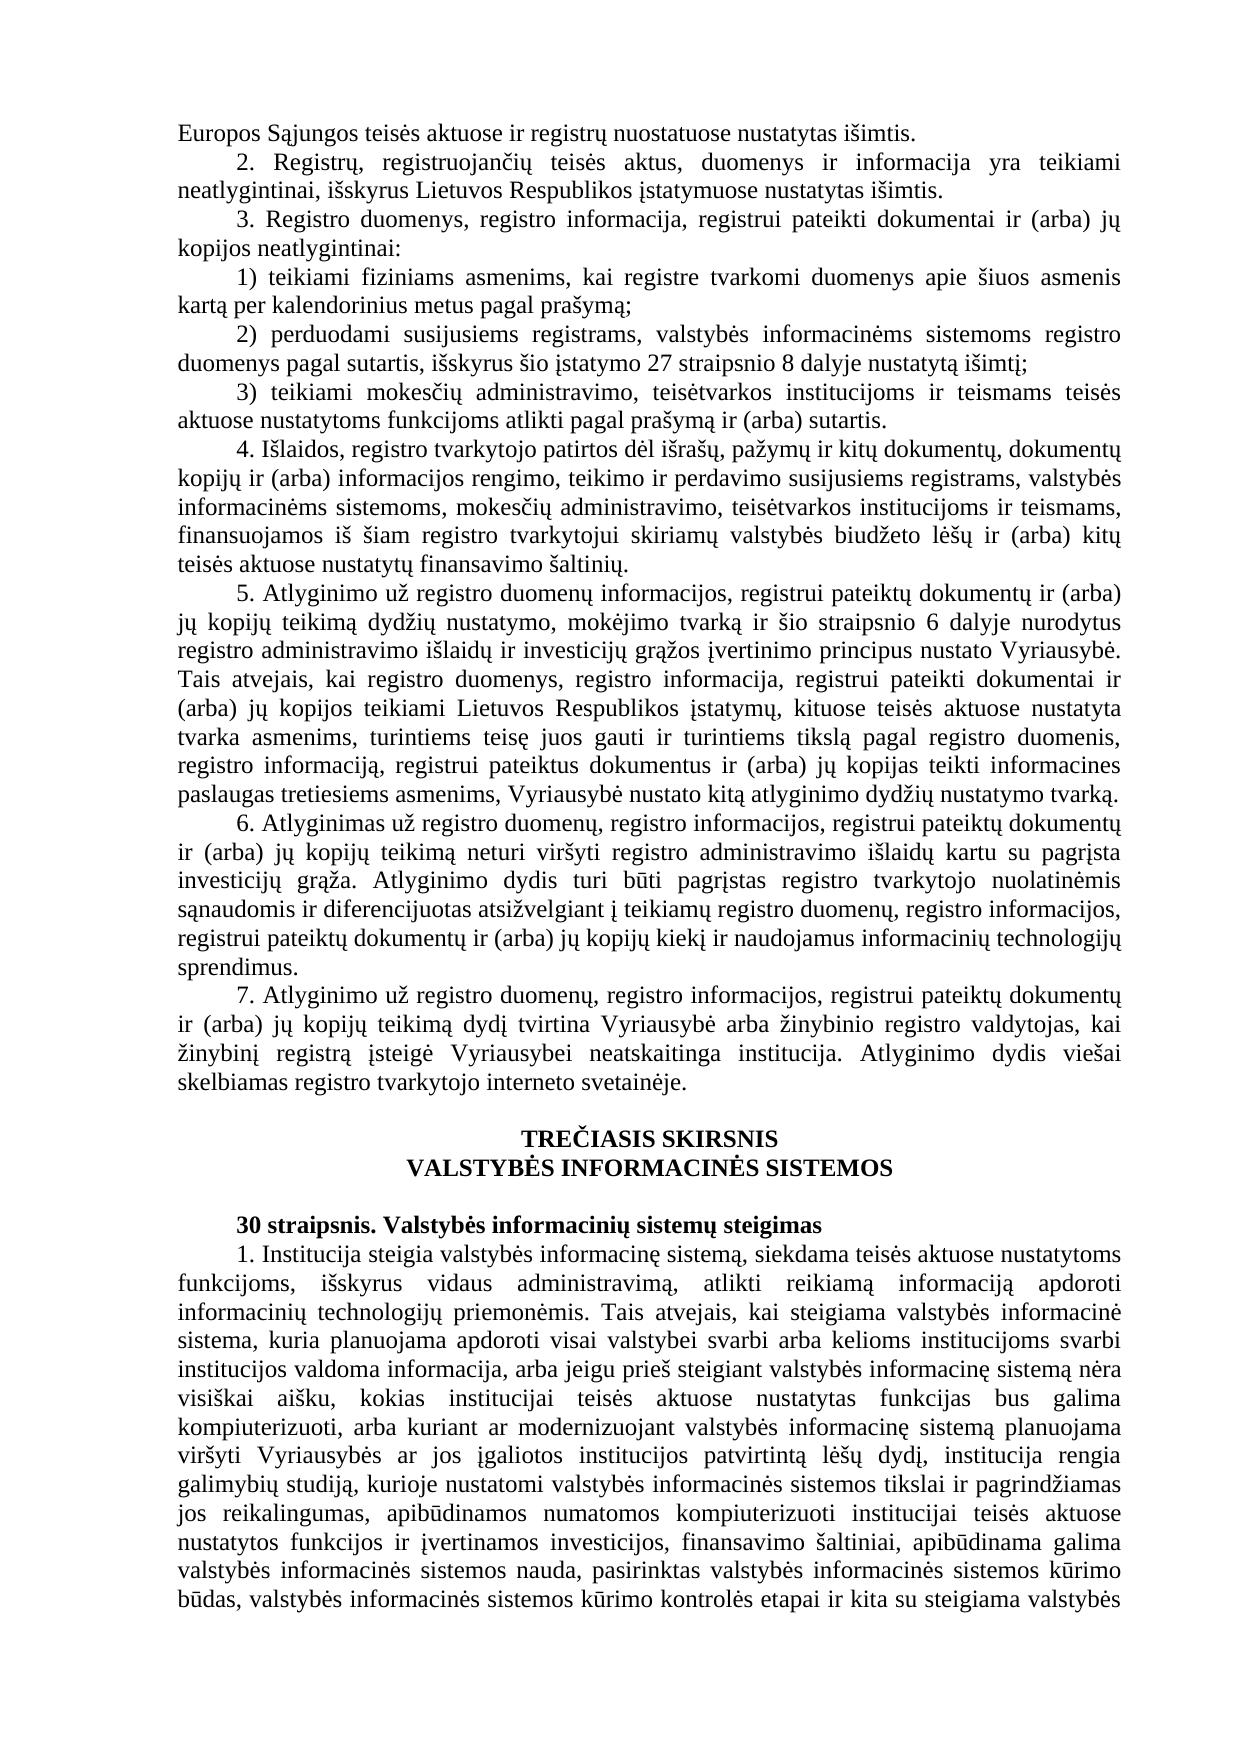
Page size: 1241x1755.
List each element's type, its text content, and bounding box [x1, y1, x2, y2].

text 5. Atlyginimo už registro duomenų informacijos, registrui pateiktų dokumentų ir (arba) jų kopijų teikimą dydžių nustatymo, mokėjimo tvarką ir šio straipsnio 6 dalyje nurodytus registro administravimo išlaidų ir investicijų grąžos įvertinimo principus nustato Vyriausybė. Tais atvejais, kai registro duomenys, registro informacija, registrui pateikti dokumentai ir (arba) jų kopijos teikiami Lietuvos Respublikos įstatymų, kituose teisės aktuose nustatyta tvarka asmenims, turintiems teisę juos gauti ir turintiems tikslą pagal registro duomenis, registro informaciją, registrui pateiktus dokumentus ir (arba) jų kopijas teikti informacines paslaugas tretiesiems asmenims, Vyriausybė nustato kitą atlyginimo dydžių nustatymo tvarką. [177, 578, 1122, 808]
text 3. Registro duomenys, registro informacija, registrui pateikti dokumentai ir (arba) jų kopijos neatlygintinai: [177, 204, 1122, 262]
text 1) teikiami fiziniams asmenims, kai registre tvarkomi duomenys apie šiuos asmenis kartą per kalendorinius metus pagal prašymą; [177, 262, 1122, 319]
text TREČIASIS SKIRSNIS [177, 1124, 1122, 1153]
text 2) perduodami susijusiems registrams, valstybės informacinėms sistemoms registro duomenys pagal sutartis, išskyrus šio įstatymo 27 straipsnio 8 dalyje nustatytą išimtį; [177, 319, 1122, 377]
text 1. Institucija steigia valstybės informacinę sistemą, siekdama teisės aktuose nustatytoms funkcijoms, išskyrus vidaus administravimą, atlikti reikiamą informaciją apdoroti informacinių technologijų priemonėmis. Tais atvejais, kai steigiama valstybės informacinė sistema, kuria planuojama apdoroti visai valstybei svarbi arba kelioms institucijoms svarbi institucijos valdoma informacija, arba jeigu prieš steigiant valstybės informacinę sistemą nėra visiškai aišku, kokias institucijai teisės aktuose nustatytas funkcijas bus galima kompiuterizuoti, arba kuriant ar modernizuojant valstybės informacinę sistemą planuojama viršyti Vyriausybės ar jos įgaliotos institucijos patvirtintą lėšų dydį, institucija rengia galimybių studiją, kurioje nustatomi valstybės informacinės sistemos tikslai ir pagrindžiamas jos reikalingumas, apibūdinamos numatomos kompiuterizuoti institucijai teisės aktuose nustatytos funkcijos ir įvertinamos investicijos, finansavimo šaltiniai, apibūdinama galima valstybės informacinės sistemos nauda, pasirinktas valstybės informacinės sistemos kūrimo būdas, valstybės informacinės sistemos kūrimo kontrolės etapai ir kita su steigiama valstybės [177, 1239, 1122, 1613]
text 2. Registrų, registruojančių teisės aktus, duomenys ir informacija yra teikiami neatlygintinai, išskyrus Lietuvos Respublikos įstatymuose nustatytas išimtis. [177, 147, 1122, 204]
text 7. Atlyginimo už registro duomenų, registro informacijos, registrui pateiktų dokumentų ir (arba) jų kopijų teikimą dydį tvirtina Vyriausybė arba žinybinio registro valdytojas, kai žinybinį registrą įsteigė Vyriausybei neatskaitinga institucija. Atlyginimo dydis viešai skelbiamas registro tvarkytojo interneto svetainėje. [177, 981, 1122, 1096]
text Europos Sąjungos teisės aktuose ir registrų nuostatuose nustatytas išimtis. [177, 118, 1122, 147]
text 3) teikiami mokesčių administravimo, teisėtvarkos institucijoms ir teismams teisės aktuose nustatytoms funkcijoms atlikti pagal prašymą ir (arba) sutartis. [177, 377, 1122, 434]
text VALSTYBĖS INFORMACINĖS SISTEMOS [177, 1153, 1122, 1182]
text 6. Atlyginimas už registro duomenų, registro informacijos, registrui pateiktų dokumentų ir (arba) jų kopijų teikimą neturi viršyti registro administravimo išlaidų kartu su pagrįsta investicijų grąža. Atlyginimo dydis turi būti pagrįstas registro tvarkytojo nuolatinėmis sąnaudomis ir diferencijuotas atsižvelgiant į teikiamų registro duomenų, registro informacijos, registrui pateiktų dokumentų ir (arba) jų kopijų kiekį ir naudojamus informacinių technologijų sprendimus. [177, 808, 1122, 981]
text 30 straipsnis. Valstybės informacinių sistemų steigimas [177, 1211, 1122, 1239]
text 4. Išlaidos, registro tvarkytojo patirtos dėl išrašų, pažymų ir kitų dokumentų, dokumentų kopijų ir (arba) informacijos rengimo, teikimo ir perdavimo susijusiems registrams, valstybės informacinėms sistemoms, mokesčių administravimo, teisėtvarkos institucijoms ir teismams, finansuojamos iš šiam registro tvarkytojui skiriamų valstybės biudžeto lėšų ir (arba) kitų teisės aktuose nustatytų finansavimo šaltinių. [177, 434, 1122, 578]
